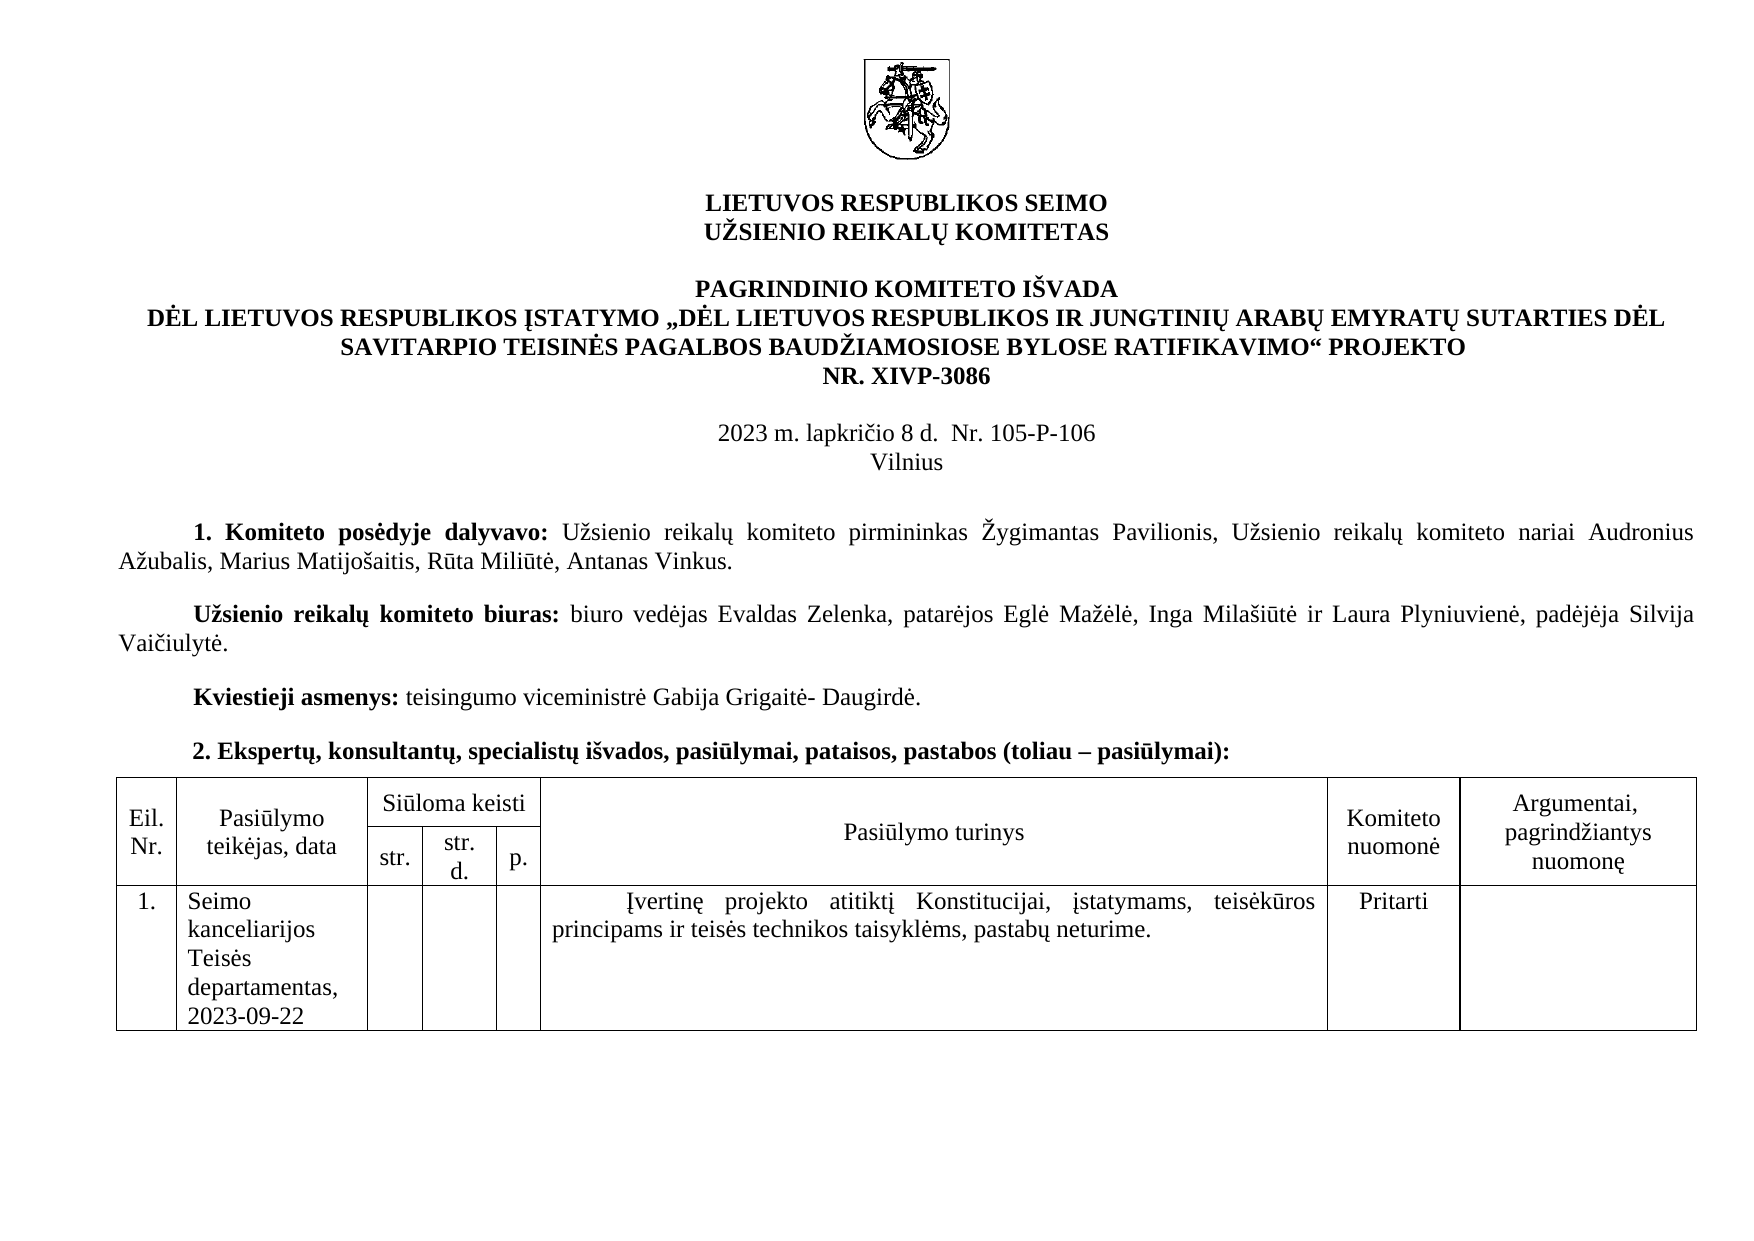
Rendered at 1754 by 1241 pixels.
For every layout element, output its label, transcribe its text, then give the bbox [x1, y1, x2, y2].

table_cell 1. [117, 886, 176, 1029]
text DĖL LIETUVOS RESPUBLIKOS ĮSTATYMO „DĖL LIETUVOS RESPUBLIKOS IR JUNGTINIŲ ARABŲ EMYRATŲ SUTARTIES DĖL SAVITARPIO TEISINĖS PAGALBOS BAUDŽIAMOSIOSE BYLOSE RATIFIKAVIMO“ PROJEKTO [118, 303, 1695, 361]
table_cell Seimo kanceliarijos Teisės departamentas, 2023-09-22 [177, 886, 367, 1029]
table_cell str. d. [423, 827, 496, 885]
table_cell p. [497, 827, 540, 885]
text Vilnius [118, 447, 1695, 476]
table_header Pasiūlymo teikėjas, data [177, 778, 367, 885]
table_header Siūloma keisti [368, 778, 540, 826]
table_cell [423, 886, 496, 1029]
table_header Pasiūlymo turinys [541, 778, 1327, 885]
text 1. Komiteto posėdyje dalyvavo: Užsienio reikalų komiteto pirmininkas Žygimantas Pavilionis, Užsienio reikalų komiteto nariai Audronius Ažubalis, Marius Matijošaitis, Rūta Miliūtė, Antanas Vinkus. [118, 517, 1695, 574]
table_cell Įvertinę projekto atitiktį Konstitucijai, įstatymams, teisėkūros principams ir teisės technikos taisyklėms, pastabų neturime. [541, 886, 1327, 1029]
text Užsienio reikalų komiteto biuras: biuro vedėjas Evaldas Zelenka, patarėjos Eglė Mažėlė, Inga Milašiūtė ir Laura Plyniuvienė, padėjėja Silvija Vaičiulytė. [118, 599, 1695, 657]
table_header Komiteto nuomonė [1328, 778, 1459, 885]
text NR. XIVP-3086 [118, 361, 1695, 389]
table_header Eil. Nr. [117, 778, 176, 885]
table_cell [497, 886, 540, 1029]
table_cell [1461, 886, 1696, 1029]
text Užsienio reikalų komitetas [118, 217, 1695, 246]
table_cell [368, 886, 422, 1029]
table_cell Pritarti [1328, 886, 1459, 1029]
text 2023 m. lapkričio 8 d. Nr. 105-P-106 [118, 418, 1695, 447]
table_header Argumentai, pagrindžiantys nuomonę [1461, 778, 1696, 885]
text LIETUVOS RESPUBLIKOS SEIMO [118, 188, 1695, 217]
text Kviestieji asmenys: teisingumo viceministrė Gabija Grigaitė- Daugirdė. [118, 682, 1695, 711]
table_cell str. [368, 827, 422, 885]
subtitle PAGRINDINIO KOMITETO IŠVADA [118, 274, 1695, 303]
text 2. Ekspertų, konsultantų, specialistų išvados, pasiūlymai, pataisos, pastabos (toliau – pasiūlymai): [118, 736, 1695, 764]
